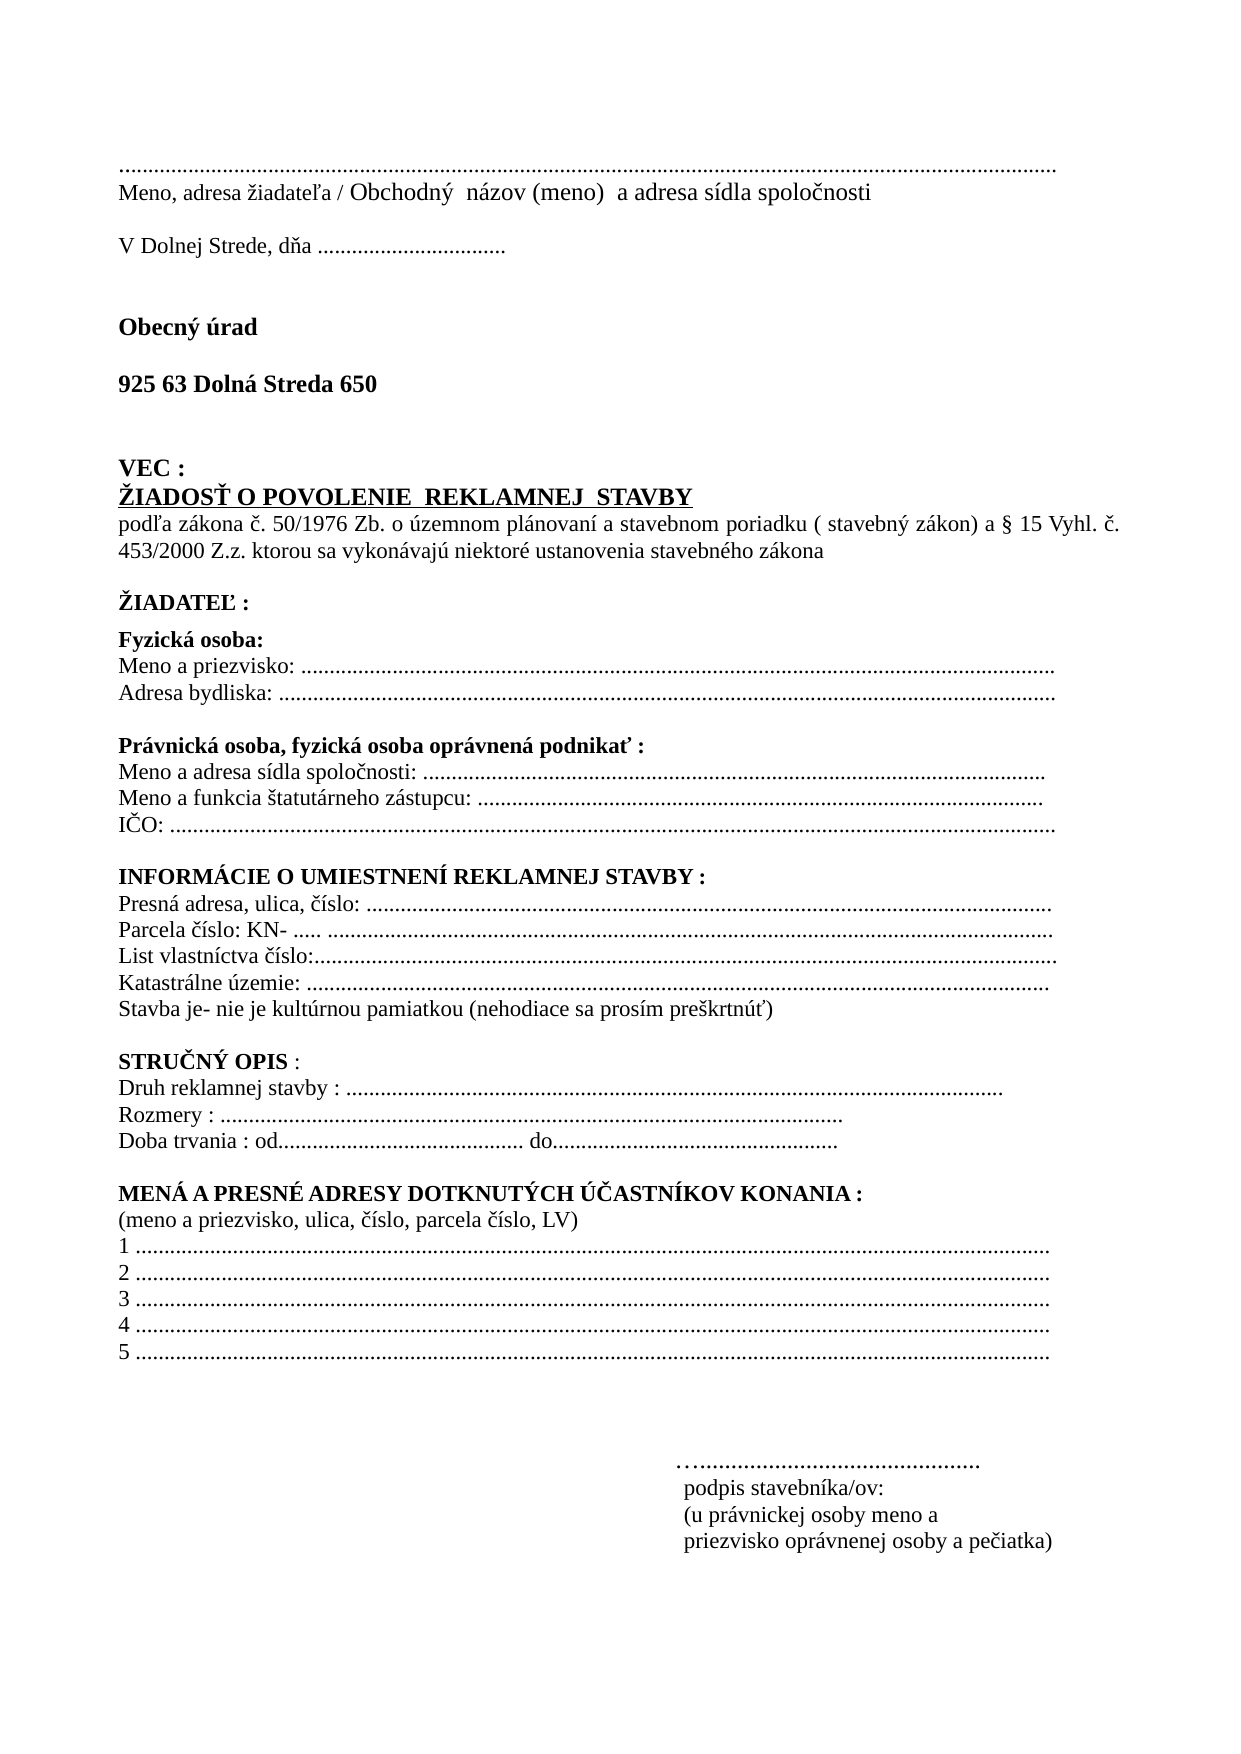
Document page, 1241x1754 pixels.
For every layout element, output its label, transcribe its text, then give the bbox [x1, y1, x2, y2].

text V Dolnej Strede, dňa ................................. [118, 232, 1122, 259]
text Parcela číslo: KN‐ ..... ............................................................................................................................... [118, 916, 1122, 942]
text Presná adresa, ulica, číslo: ........................................................................................................................ [118, 890, 1122, 916]
text STRUČNÝ OPIS : [118, 1048, 1122, 1074]
text (meno a priezvisko, ulica, číslo, parcela číslo, LV) [118, 1206, 1122, 1232]
text Meno a adresa sídla spoločnosti: ............................................................................................................. [118, 758, 1122, 784]
text ŽIADOSŤ O POVOLENIE REKLAMNEJ STAVBY [118, 482, 1122, 510]
text Adresa bydliska: ........................................................................................................................................ [118, 679, 1122, 705]
text .................................................................................................................................................................... [118, 149, 1122, 177]
text MENÁ A PRESNÉ ADRESY DOTKNUTÝCH ÚČASTNÍKOV KONANIA : [118, 1180, 1122, 1206]
text Meno a funkcia štatutárneho zástupcu: ................................................................................................... [118, 784, 1122, 811]
text 925 63 Dolná Streda 650 [118, 369, 1122, 398]
text Meno, adresa žiadateľa / Obchodný názov (meno) a adresa sídla spoločnosti [118, 177, 1122, 206]
text 2 ................................................................................................................................................................ [118, 1259, 1122, 1285]
text podľa zákona č. 50/1976 Zb. o územnom plánovaní a stavebnom poriadku ( stavebný zákon) a § 15 Vyhl. č. 453/2000 Z.z. ktorou sa vykonávajú niektoré ustanovenia stavebného zákona [118, 510, 1122, 563]
text INFORMÁCIE O UMIESTNENÍ REKLAMNEJ STAVBY : [118, 863, 1122, 890]
text priezvisko oprávnenej osoby a pečiatka) [684, 1527, 1122, 1553]
text podpis stavebníka/ov: [684, 1474, 1122, 1501]
text ŽIADATEĽ : [118, 589, 1122, 616]
text Doba trvania : od........................................... do.................................................. [118, 1127, 1122, 1153]
text 3 ................................................................................................................................................................ [118, 1285, 1122, 1311]
text Fyzická osoba: [118, 626, 1122, 653]
text (u právnickej osoby meno a [684, 1501, 1122, 1527]
text Stavba je‐ nie je kultúrnou pamiatkou (nehodiace sa prosím preškrtnúť) [118, 995, 1122, 1022]
text 5 ................................................................................................................................................................ [118, 1338, 1122, 1364]
text 4 ................................................................................................................................................................ [118, 1311, 1122, 1338]
text VEC : [118, 453, 1122, 482]
text Obecný úrad [118, 312, 1122, 340]
text Katastrálne územie: .................................................................................................................................. [118, 969, 1122, 995]
text Rozmery : ............................................................................................................. [118, 1101, 1122, 1127]
text 1 ................................................................................................................................................................ [118, 1232, 1122, 1259]
text IČO: ........................................................................................................................................................... [118, 811, 1122, 837]
text Druh reklamnej stavby : ................................................................................................................... [118, 1074, 1122, 1101]
text Právnická osoba, fyzická osoba oprávnená podnikať : [118, 732, 1122, 758]
text Meno a priezvisko: .................................................................................................................................... [118, 653, 1122, 679]
text List vlastníctva číslo:.................................................................................................................................. [118, 942, 1122, 969]
text …............................................. [118, 1446, 1122, 1474]
